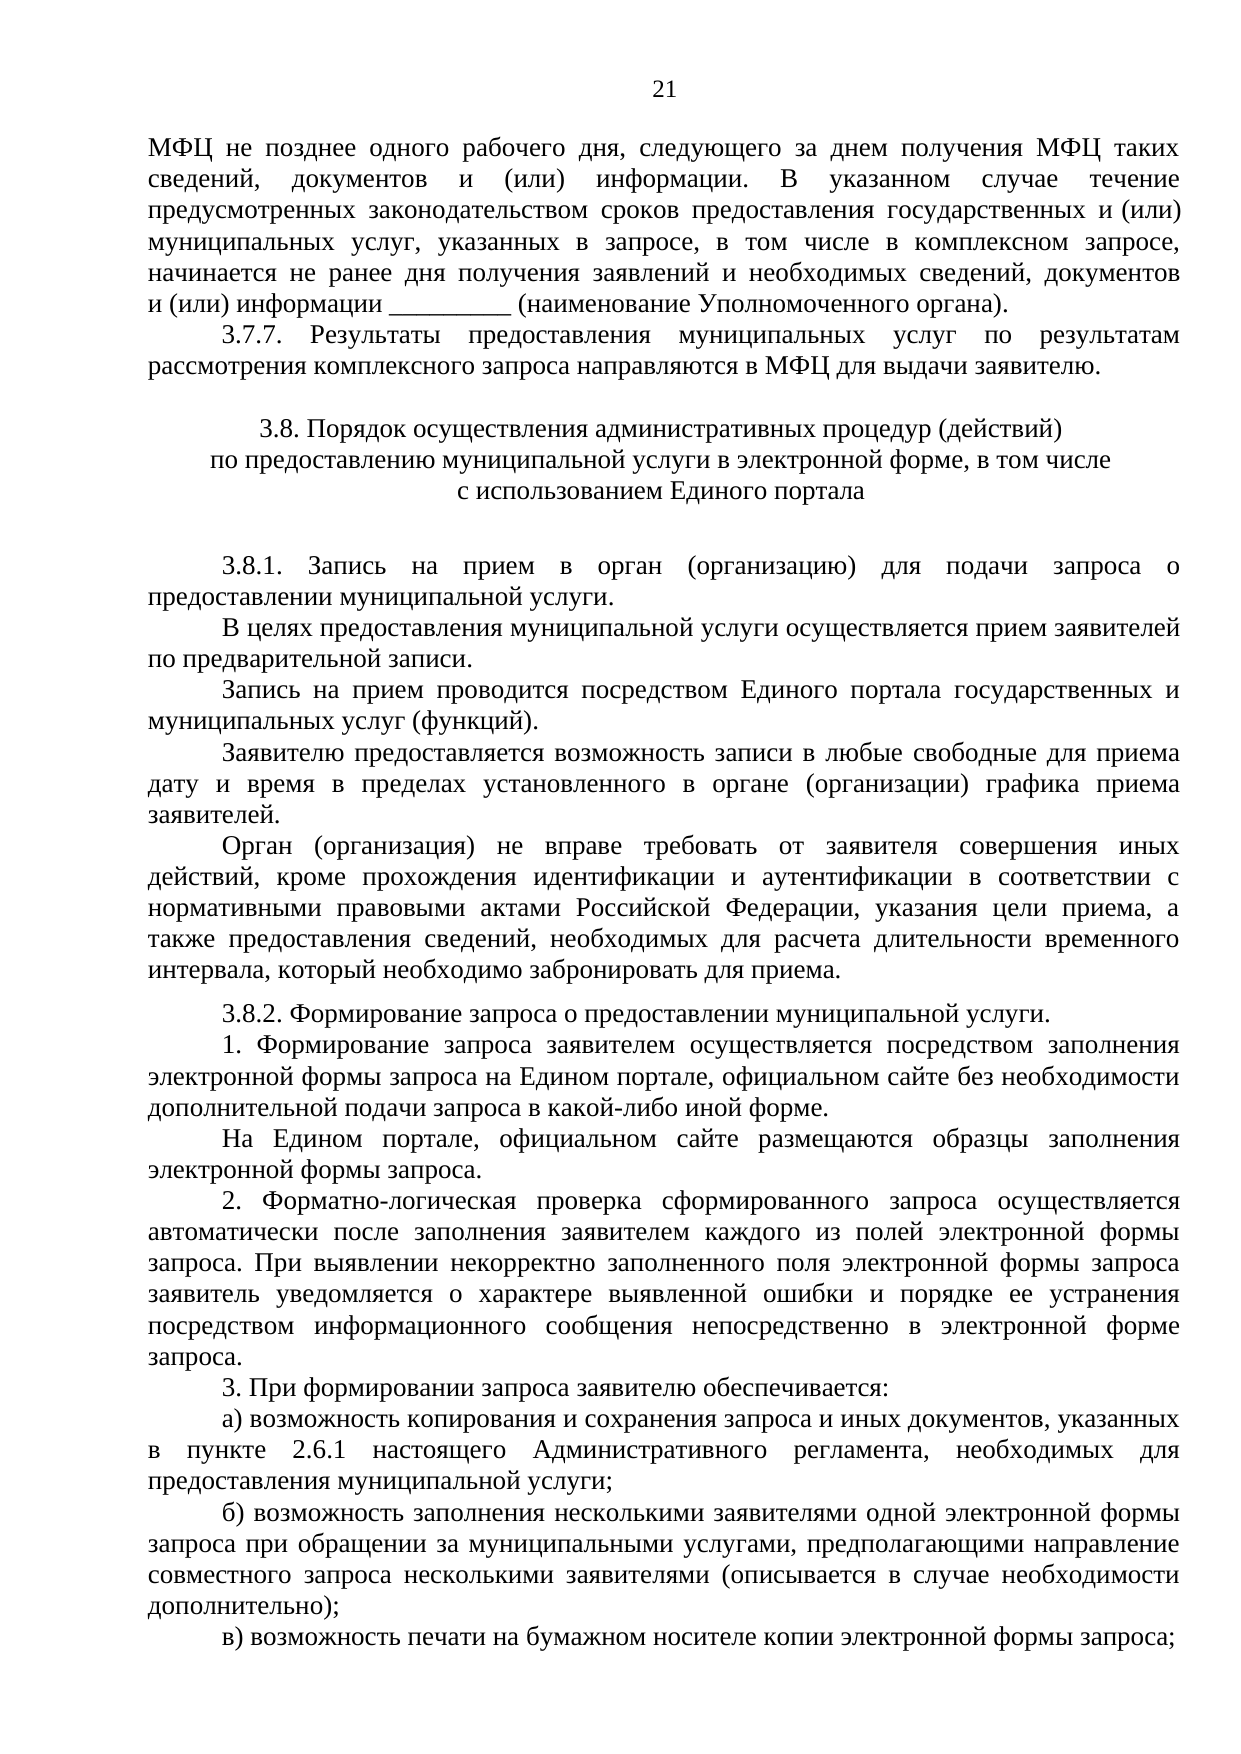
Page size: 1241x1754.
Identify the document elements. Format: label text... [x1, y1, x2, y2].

text В целях предоставления муниципальной услуги осуществляется прием заявителей по предварительной записи. [148, 611, 1181, 673]
text Орган (организация) не вправе требовать от заявителя совершения иных действий, кроме прохождения идентификации и аутентификации в соответствии с нормативными правовыми актами Российской Федерации, указания цели приема, а также предоставления сведений, необходимых для расчета длительности временного интервала, который необходимо забронировать для приема. [148, 829, 1181, 985]
text На Едином портале, официальном сайте размещаются образцы заполнения электронной формы запроса. [148, 1122, 1181, 1184]
text 3.8.1. Запись на прием в орган (организацию) для подачи запроса о предоставлении муниципальной услуги. [148, 549, 1181, 611]
text 2. Форматно-логическая проверка сформированного запроса осуществляется автоматически после заполнения заявителем каждого из полей электронной формы запроса. При выявлении некорректно заполненного поля электронной формы запроса заявитель уведомляется о характере выявленной ошибки и порядке ее устранения посредством информационного сообщения непосредственно в электронной форме запроса. [148, 1184, 1181, 1371]
text 1. Формирование запроса заявителем осуществляется посредством заполнения электронной формы запроса на Едином портале, официальном сайте без необходимости дополнительной подачи запроса в какой-либо иной форме. [148, 1028, 1181, 1122]
text Заявителю предоставляется возможность записи в любые свободные для приема дату и время в пределах установленного в органе (организации) графика приема заявителей. [148, 736, 1181, 829]
text 3.7.7. Результаты предоставления муниципальных услуг по результатам рассмотрения комплексного запроса направляются в МФЦ для выдачи заявителю. [148, 318, 1181, 381]
text в) возможность печати на бумажном носителе копии электронной формы запроса; [148, 1620, 1181, 1651]
text 3. При формировании запроса заявителю обеспечивается: [148, 1371, 1181, 1402]
text б) возможность заполнения несколькими заявителями одной электронной формы запроса при обращении за муниципальными услугами, предполагающими направление совместного запроса несколькими заявителями (описывается в случае необходимости дополнительно); [148, 1496, 1181, 1620]
text 3.8. Порядок осуществления административных процедур (действий) по предоставлению муниципальной услуги в электронной форме, в том числе с использованием Единого портала [148, 412, 1181, 505]
text а) возможность копирования и сохранения запроса и иных документов, указанных в пункте 2.6.1 настоящего Административного регламента, необходимых для предоставления муниципальной услуги; [148, 1402, 1181, 1496]
text Запись на прием проводится посредством Единого портала государственных и муниципальных услуг (функций). [148, 673, 1181, 736]
text 3.8.2. Формирование запроса о предоставлении муниципальной услуги. [148, 997, 1181, 1028]
text МФЦ не позднее одного рабочего дня, следующего за днем получения МФЦ таких сведений, документов и (или) информации. В указанном случае течение предусмотренных законодательством сроков предоставления государственных и (или) муниципальных услуг, указанных в запросе, в том числе в комплексном запросе, начинается не ранее дня получения заявлений и необходимых сведений, документов и (или) информации _________ (наименование Уполномоченного органа). [148, 131, 1181, 318]
